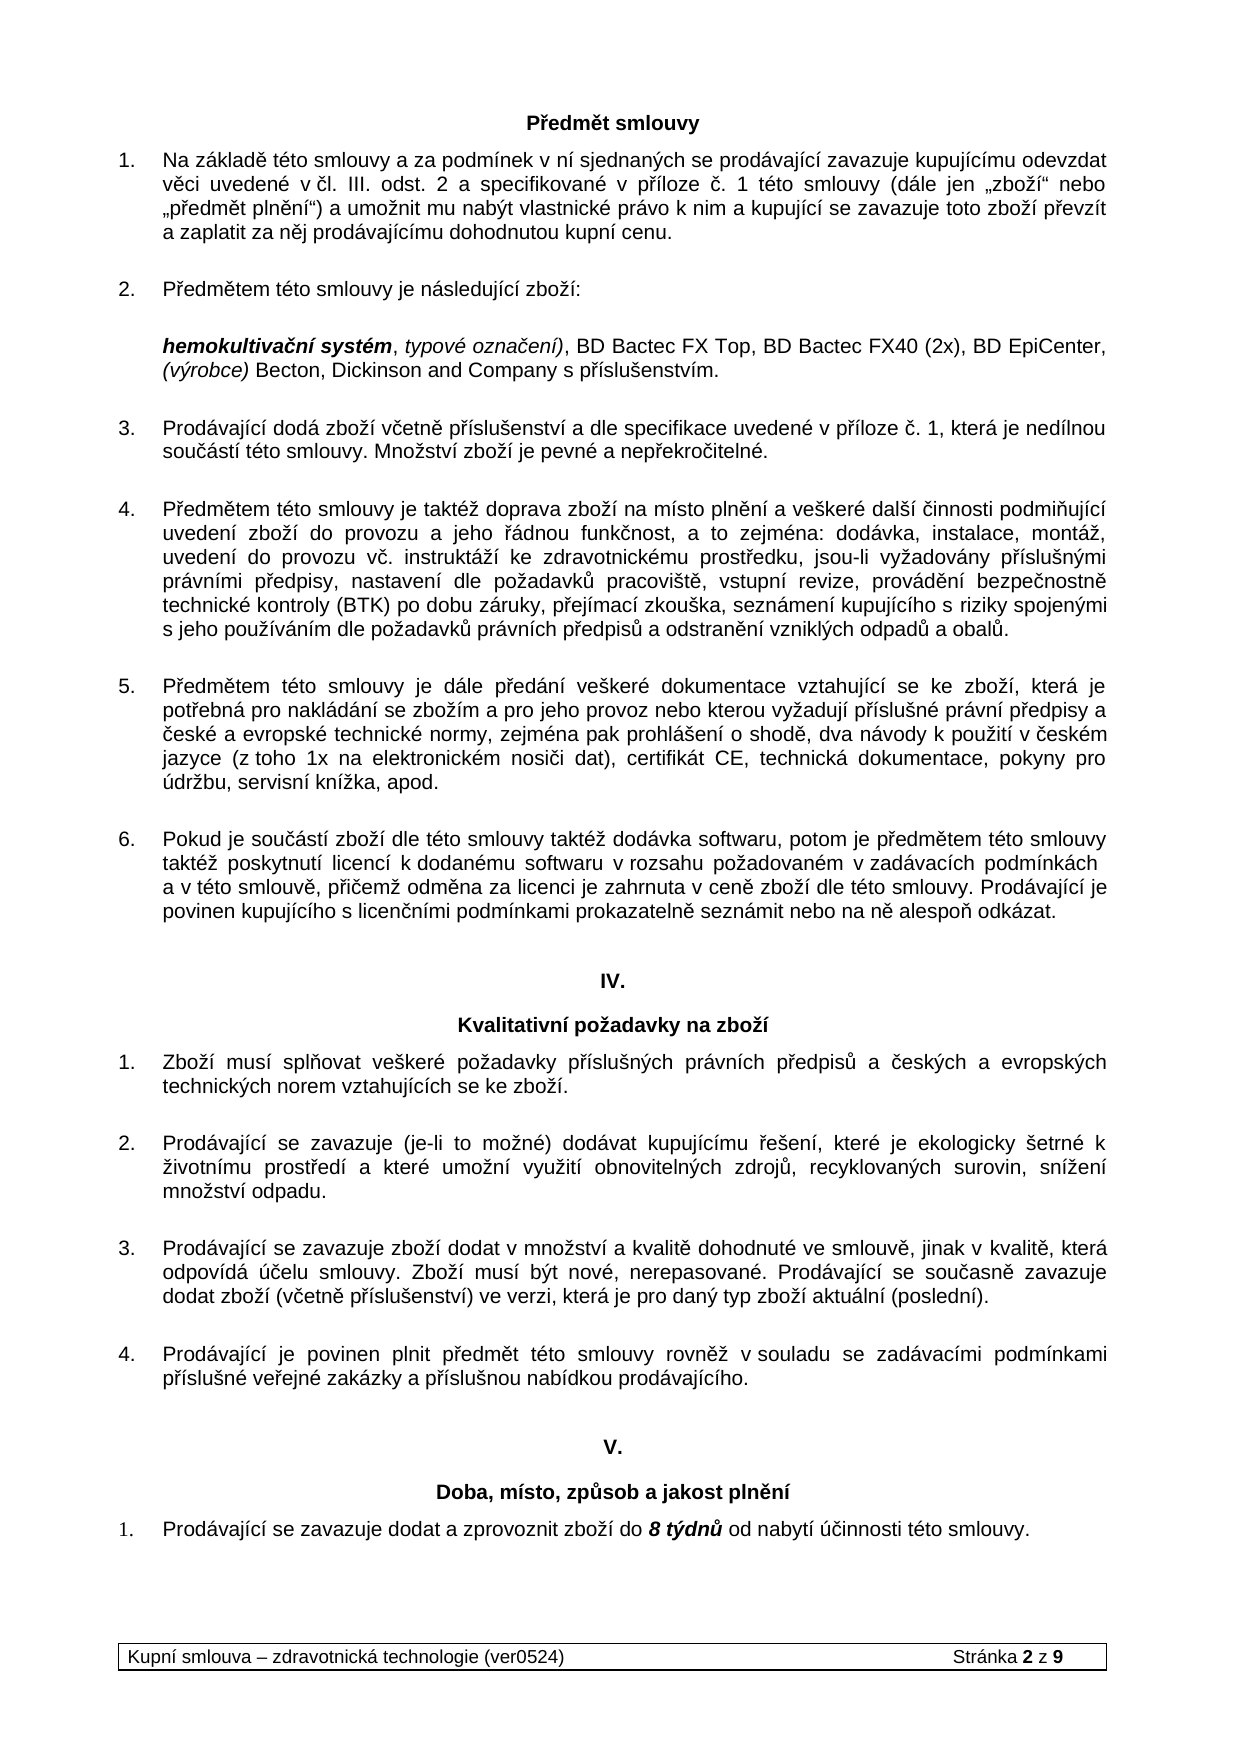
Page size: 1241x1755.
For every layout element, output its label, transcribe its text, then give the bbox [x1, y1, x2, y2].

list Pokud je součástí zboží dle této smlouvy taktéž dodávka softwaru, potom je předmětem této smlouvy taktéž poskytnutí licencí k dodanému softwaru v rozsahu požadovaném v zadávacích podmínkách a v této smlouvě, přičemž odměna za licenci je zahrnuta v ceně zboží dle této smlouvy. Prodávající je povinen kupujícího s licenčními podmínkami prokazatelně seznámit nebo na ně alespoň odkázat. [118, 827, 1107, 923]
list Prodávající dodá zboží včetně příslušenství a dle specifikace uvedené v příloze č. 1, která je nedílnou součástí této smlouvy. Množství zboží je pevné a nepřekročitelné. [118, 415, 1107, 463]
list Prodávající se zavazuje (je-li to možné) dodávat kupujícímu řešení, které je ekologicky šetrné k životnímu prostředí a které umožní využití obnovitelných zdrojů, recyklovaných surovin, snížení množství odpadu. [118, 1131, 1107, 1203]
list Na základě této smlouvy a za podmínek v ní sjednaných se prodávající zavazuje kupujícímu odevzdat věci uvedené v čl. III. odst. 2 a specifikované v příloze č. 1 této smlouvy (dále jen „zboží“ nebo „předmět plnění“) a umožnit mu nabýt vlastnické právo k nim a kupující se zavazuje toto zboží převzít a zaplatit za něj prodávajícímu dohodnutou kupní cenu. [118, 148, 1107, 243]
text hemokultivační systém, typové označení), BD Bactec FX Top, BD Bactec FX40 (2x), BD EpiCenter, (výrobce) Becton, Dickinson and Company s příslušenstvím. [162, 334, 1107, 382]
list Předmětem této smlouvy je dále předání veškeré dokumentace vztahující se ke zboží, která je potřebná pro nakládání se zbožím a pro jeho provoz nebo kterou vyžadují příslušné právní předpisy a české a evropské technické normy, zejména pak prohlášení o shodě, dva návody k použití v českém jazyce (z toho 1x na elektronickém nosiči dat), certifikát CE, technická dokumentace, pokyny pro údržbu, servisní knížka, apod. [118, 674, 1107, 793]
subtitle Předmět smlouvy [118, 111, 1107, 135]
text V. [118, 1435, 1107, 1459]
list Zboží musí splňovat veškeré požadavky příslušných právních předpisů a českých a evropských technických norem vztahujících se ke zboží. [118, 1050, 1107, 1098]
text Kvalitativní požadavky na zboží [118, 1013, 1107, 1037]
list Předmětem této smlouvy je následující zboží: [118, 277, 1107, 301]
list Předmětem této smlouvy je taktéž doprava zboží na místo plnění a veškeré další činnosti podmiňující uvedení zboží do provozu a jeho řádnou funkčnost, a to zejména: dodávka, instalace, montáž, uvedení do provozu vč. instruktáží ke zdravotnickému prostředku, jsou-li vyžadovány příslušnými právními předpisy, nastavení dle požadavků pracoviště, vstupní revize, provádění bezpečnostně technické kontroly (BTK) po dobu záruky, přejímací zkouška, seznámení kupujícího s riziky spojenými s jeho používáním dle požadavků právních předpisů a odstranění vzniklých odpadů a obalů. [118, 497, 1107, 640]
list Prodávající se zavazuje dodat a zprovoznit zboží do 8 týdnů od nabytí účinnosti této smlouvy. [118, 1516, 1107, 1541]
subtitle Doba, místo, způsob a jakost plnění [118, 1480, 1107, 1504]
list Prodávající je povinen plnit předmět této smlouvy rovněž v souladu se zadávacími podmínkami příslušné veřejné zakázky a příslušnou nabídkou prodávajícího. [118, 1341, 1107, 1389]
text IV. [118, 968, 1107, 992]
list Prodávající se zavazuje zboží dodat v množství a kvalitě dohodnuté ve smlouvě, jinak v kvalitě, která odpovídá účelu smlouvy. Zboží musí být nové, nerepasované. Prodávající se současně zavazuje dodat zboží (včetně příslušenství) ve verzi, která je pro daný typ zboží aktuální (poslední). [118, 1236, 1107, 1308]
